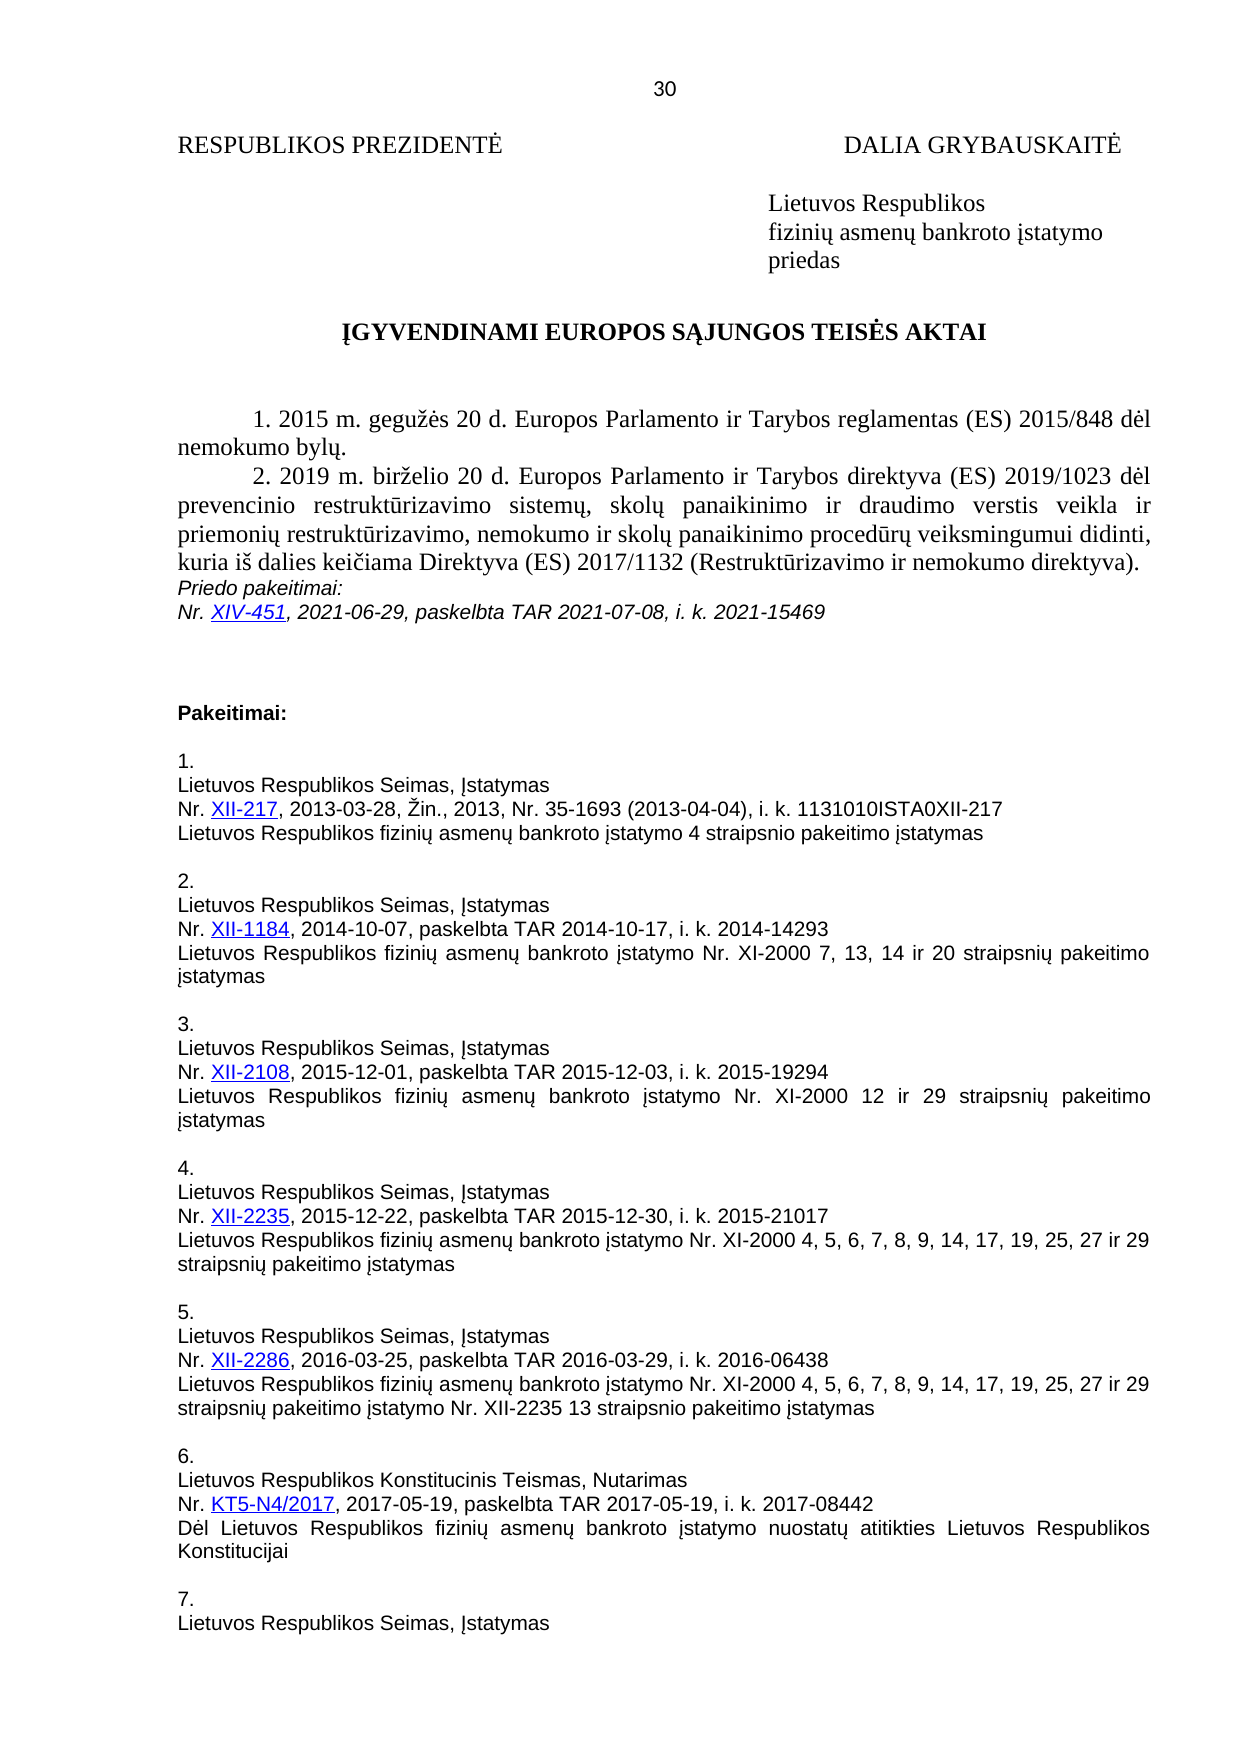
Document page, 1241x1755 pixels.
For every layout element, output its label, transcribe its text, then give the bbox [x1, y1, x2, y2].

text Nr. XII-2286, 2016-03-25, paskelbta TAR 2016-03-29, i. k. 2016-06438 [177, 1348, 1152, 1372]
text Lietuvos Respublikos fizinių asmenų bankroto įstatymo 4 straipsnio pakeitimo įstatymas [177, 821, 1152, 844]
text Lietuvos Respublikos [177, 188, 1152, 217]
text priedas [177, 246, 1152, 274]
text Lietuvos Respublikos Seimas, Įstatymas [177, 892, 1152, 916]
text 4. [177, 1156, 1152, 1180]
text Lietuvos Respublikos Konstitucinis Teismas, Nutarimas [177, 1467, 1152, 1491]
text RESPUBLIKOS PREZIDENTĖ DALIA GRYBAUSKAITĖ [177, 131, 1152, 159]
text 2. 2019 m. birželio 20 d. Europos Parlamento ir Tarybos direktyva (ES) 2019/1023 dėl prevencinio restruktūrizavimo sistemų, skolų panaikinimo ir draudimo verstis veikla ir priemonių restruktūrizavimo, nemokumo ir skolų panaikinimo procedūrų veiksmingumui didinti, kuria iš dalies keičiama Direktyva (ES) 2017/1132 (Restruktūrizavimo ir nemokumo direktyva). [177, 461, 1152, 576]
text Lietuvos Respublikos fizinių asmenų bankroto įstatymo Nr. XI-2000 12 ir 29 straipsnių pakeitimo įstatymas [177, 1084, 1152, 1132]
text 1. [177, 749, 1152, 773]
text Nr. XIV-451, 2021-06-29, paskelbta TAR 2021-07-08, i. k. 2021-15469 [177, 600, 1152, 624]
text Lietuvos Respublikos fizinių asmenų bankroto įstatymo Nr. XI-2000 4, 5, 6, 7, 8, 9, 14, 17, 19, 25, 27 ir 29 straipsnių pakeitimo įstatymas [177, 1228, 1152, 1276]
text Lietuvos Respublikos Seimas, Įstatymas [177, 1180, 1152, 1204]
text 1. 2015 m. gegužės 20 d. Europos Parlamento ir Tarybos reglamentas (ES) 2015/848 dėl nemokumo bylų. [177, 404, 1152, 461]
text Nr. XII-217, 2013-03-28, Žin., 2013, Nr. 35-1693 (2013-04-04), i. k. 1131010ISTA0XII-217 [177, 797, 1152, 821]
text Lietuvos Respublikos Seimas, Įstatymas [177, 1324, 1152, 1348]
text Lietuvos Respublikos Seimas, Įstatymas [177, 1611, 1152, 1635]
text Lietuvos Respublikos fizinių asmenų bankroto įstatymo Nr. XI-2000 7, 13, 14 ir 20 straipsnių pakeitimo įstatymas [177, 940, 1152, 988]
text Pakeitimai: [177, 701, 1152, 725]
text Priedo pakeitimai: [177, 576, 1152, 600]
text Nr. XII-1184, 2014-10-07, paskelbta TAR 2014-10-17, i. k. 2014-14293 [177, 916, 1152, 940]
text 3. [177, 1012, 1152, 1036]
text fizinių asmenų bankroto įstatymo [177, 217, 1152, 246]
text Lietuvos Respublikos Seimas, Įstatymas [177, 773, 1152, 797]
text 6. [177, 1443, 1152, 1467]
text ĮGYVENDINAMI EUROPOS SĄJUNGOS TEISĖS AKTAI [177, 317, 1152, 346]
text Dėl Lietuvos Respublikos fizinių asmenų bankroto įstatymo nuostatų atitikties Lietuvos Respublikos Konstitucijai [177, 1515, 1152, 1563]
text 7. [177, 1587, 1152, 1611]
text Nr. XII-2108, 2015-12-01, paskelbta TAR 2015-12-03, i. k. 2015-19294 [177, 1060, 1152, 1084]
text Nr. XII-2235, 2015-12-22, paskelbta TAR 2015-12-30, i. k. 2015-21017 [177, 1204, 1152, 1228]
text Lietuvos Respublikos fizinių asmenų bankroto įstatymo Nr. XI-2000 4, 5, 6, 7, 8, 9, 14, 17, 19, 25, 27 ir 29 straipsnių pakeitimo įstatymo Nr. XII-2235 13 straipsnio pakeitimo įstatymas [177, 1372, 1152, 1419]
text Lietuvos Respublikos Seimas, Įstatymas [177, 1036, 1152, 1060]
text 2. [177, 868, 1152, 892]
text Nr. KT5-N4/2017, 2017-05-19, paskelbta TAR 2017-05-19, i. k. 2017-08442 [177, 1491, 1152, 1515]
text 5. [177, 1300, 1152, 1324]
